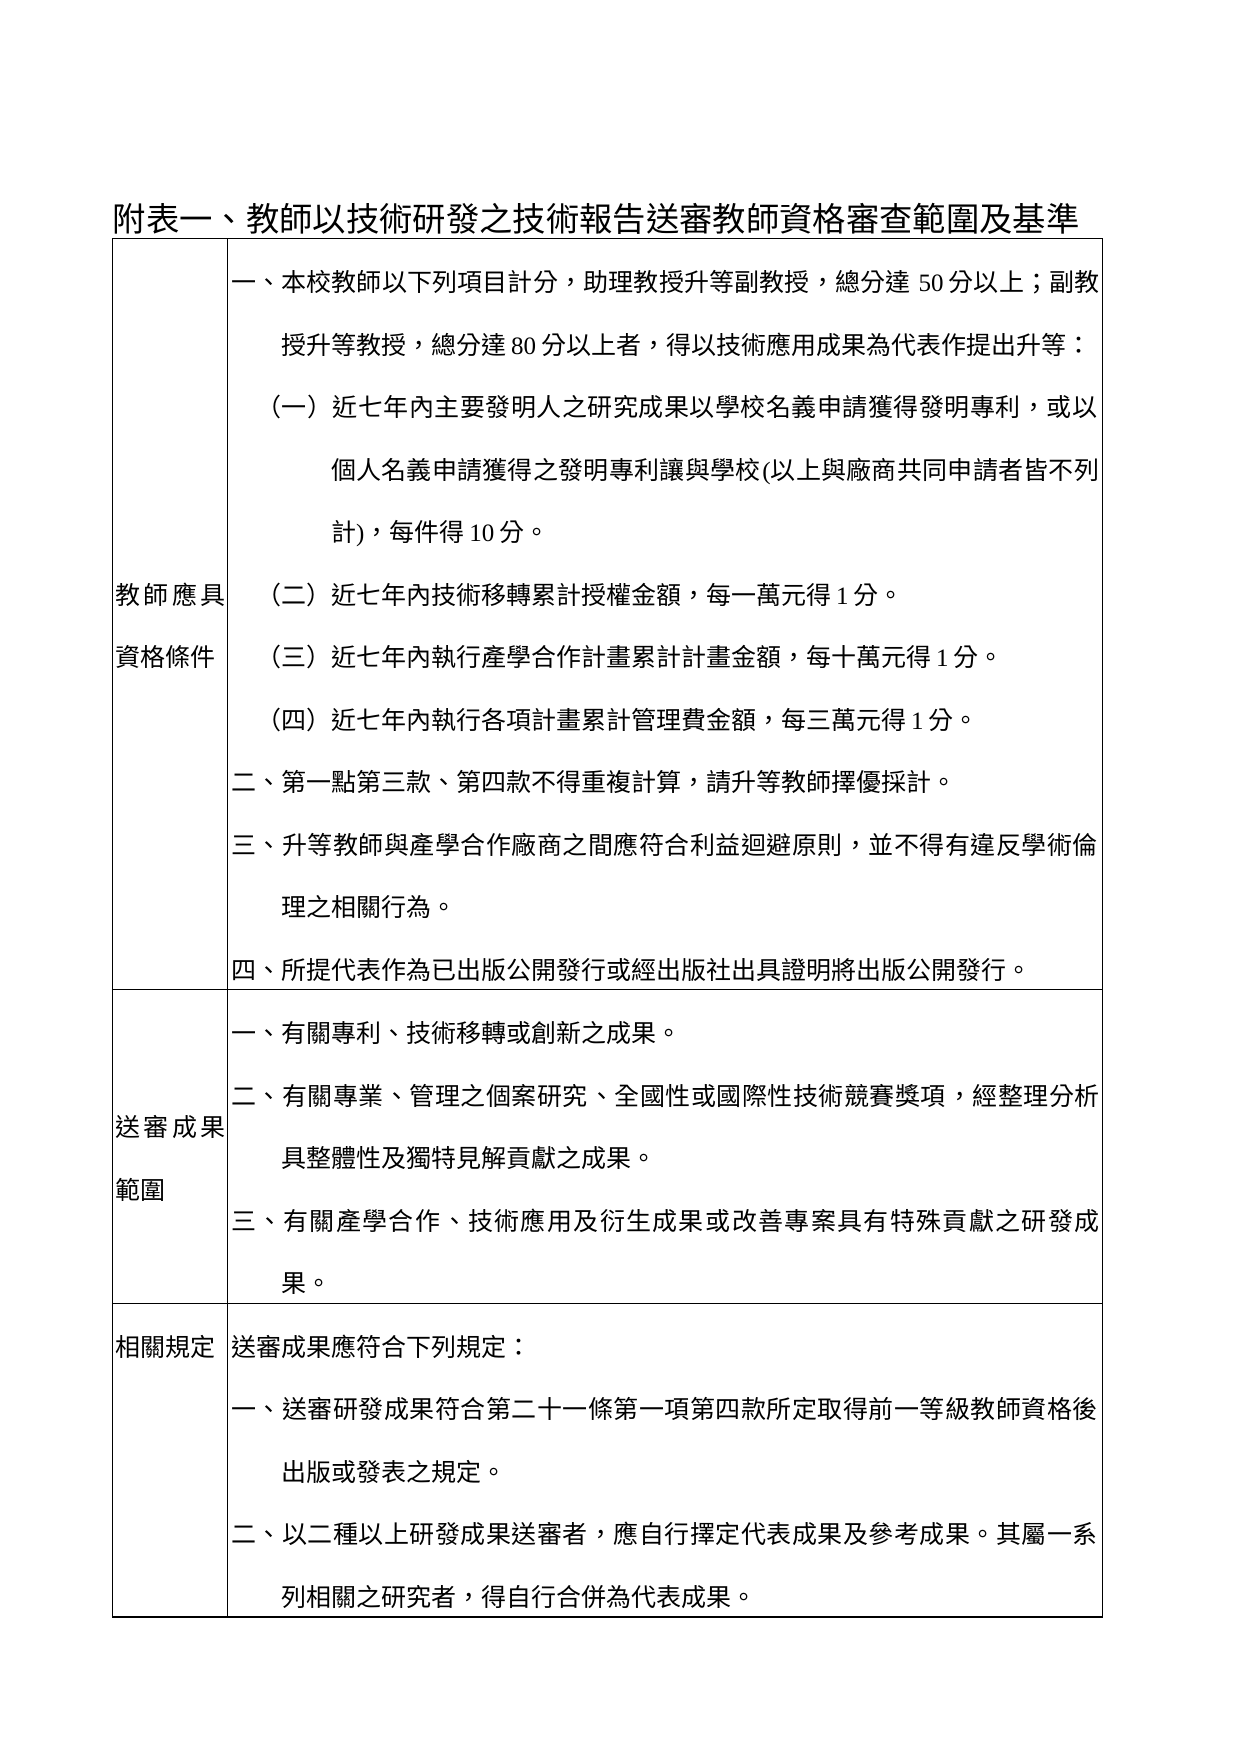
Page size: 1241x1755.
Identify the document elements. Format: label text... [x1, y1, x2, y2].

table_header 一、本校教師以下列項目計分，助理教授升等副教授，總分達50分以上；副教授升等教授，總分達80分以上者，得以技術應用成果為代表作提出升等： （一）近七年內主要發明人之研究成果以學校名義申請獲得發明專利，或以個人名義申請獲得之發明專利讓與學校(以上與廠商共同申請者皆不列計)，每件得10分。 （二）近七年內技術移轉累計授權金額，每一萬元得1分。 （三）近七年內執行產學合作計畫累計計畫金額，每十萬元得1分。 （四）近七年內執行各項計畫累計管理費金額，每三萬元得1分。 二、第一點第三款、第四款不得重複計算，請升等教師擇優採計。 三、升等教師與產學合作廠商之間應符合利益迴避原則，並不得有違反學術倫理之相關行為。 四、所提代表作為已出版公開發行或經出版社出具證明將出版公開發行。 [228, 239, 1102, 989]
table_cell 一、有關專利、技術移轉或創新之成果。 二、有關專業、管理之個案研究、全國性或國際性技術競賽獎項，經整理分析具整體性及獨特見解貢獻之成果。 三、有關產學合作、技術應用及衍生成果或改善專案具有特殊貢獻之研發成果。 [228, 990, 1102, 1303]
table_cell 送審成果應符合下列規定： 一、送審研發成果符合第二十一條第一項第四款所定取得前一等級教師資格後出版或發表之規定。 二、以二種以上研發成果送審者，應自行擇定代表成果及參考成果。其屬一系列相關之研究者，得自行合併為代表成果。 [228, 1304, 1102, 1616]
table_header 教師應具資格條件 [113, 239, 227, 989]
table_cell 送審成果範圍 [113, 990, 227, 1303]
text 附表一、教師以技術研發之技術報告送審教師資格審查範圍及基準 [112, 176, 1128, 238]
table_cell 相關規定 [113, 1304, 227, 1616]
